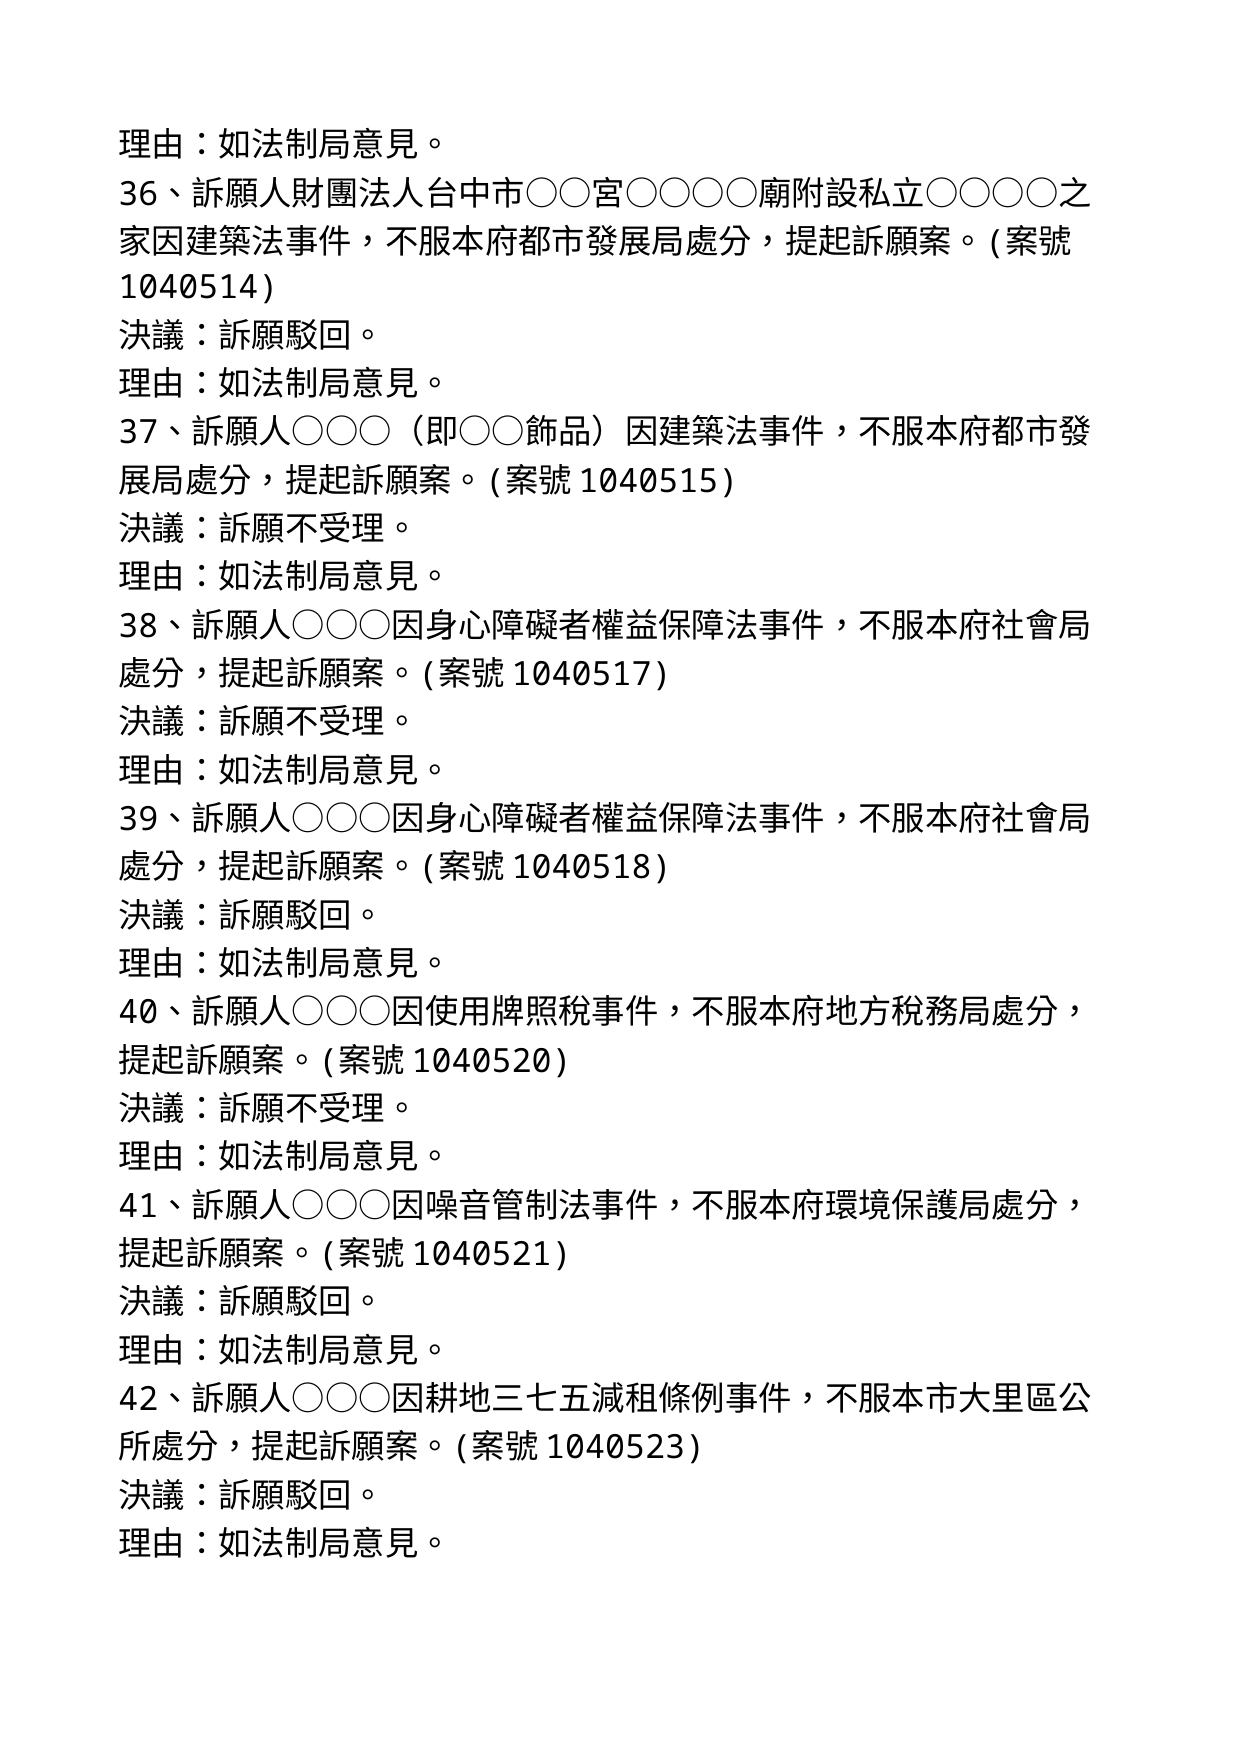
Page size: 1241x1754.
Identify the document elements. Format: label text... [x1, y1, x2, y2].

text 決議：訴願駁回。 [118, 889, 1122, 937]
text 理由：如法制局意見。 [118, 357, 1122, 405]
text 決議：訴願不受理。 [118, 502, 1122, 550]
text 理由：如法制局意見。 [118, 743, 1122, 792]
text 決議：訴願不受理。 [118, 1082, 1122, 1130]
text 38、訴願人○○○因身心障礙者權益保障法事件，不服本府社會局處分，提起訴願案。(案號1040517) [118, 598, 1122, 695]
text 理由：如法制局意見。 [118, 937, 1122, 985]
text 40、訴願人○○○因使用牌照稅事件，不服本府地方稅務局處分，提起訴願案。(案號1040520) [118, 985, 1122, 1082]
text 理由：如法制局意見。 [118, 550, 1122, 598]
text 決議：訴願不受理。 [118, 695, 1122, 743]
text 39、訴願人○○○因身心障礙者權益保障法事件，不服本府社會局處分，提起訴願案。(案號1040518) [118, 792, 1122, 889]
text 41、訴願人○○○因噪音管制法事件，不服本府環境保護局處分，提起訴願案。(案號1040521) [118, 1178, 1122, 1275]
text 理由：如法制局意見。 [118, 118, 1122, 166]
text 理由：如法制局意見。 [118, 1130, 1122, 1178]
text 37、訴願人○○○（即○○飾品）因建築法事件，不服本府都市發展局處分，提起訴願案。(案號1040515) [118, 405, 1122, 502]
text 理由：如法制局意見。 [118, 1517, 1122, 1565]
text 36、訴願人財團法人台中市○○宮○○○○廟附設私立○○○○之家因建築法事件，不服本府都市發展局處分，提起訴願案。(案號1040514) [118, 166, 1122, 309]
text 42、訴願人○○○因耕地三七五減租條例事件，不服本市大里區公所處分，提起訴願案。(案號1040523) [118, 1372, 1122, 1469]
text 決議：訴願駁回。 [118, 1469, 1122, 1517]
text 決議：訴願駁回。 [118, 309, 1122, 357]
text 決議：訴願駁回。 [118, 1275, 1122, 1323]
text 理由：如法制局意見。 [118, 1323, 1122, 1372]
